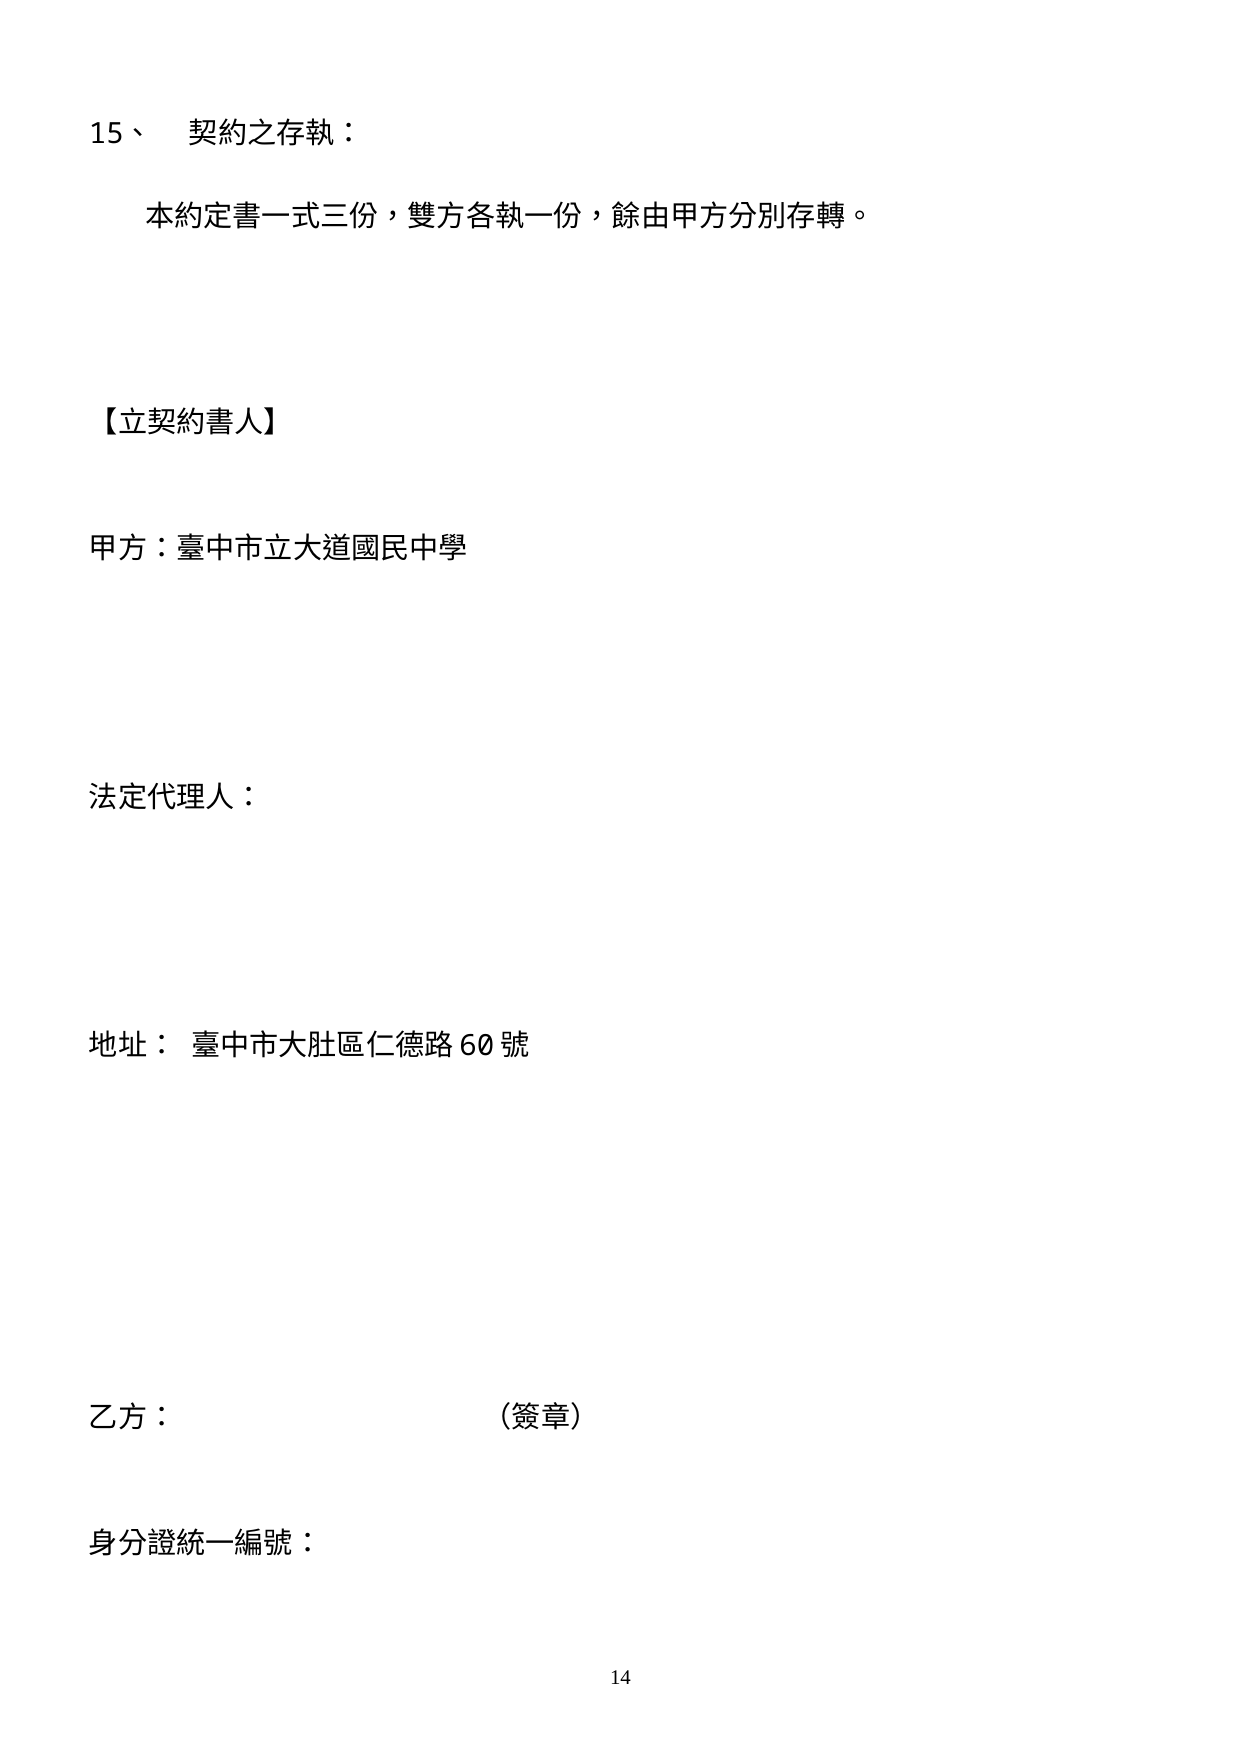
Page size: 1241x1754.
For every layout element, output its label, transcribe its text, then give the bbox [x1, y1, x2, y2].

text 乙方： （簽章） [89, 1373, 1152, 1436]
list 契約之存執： [89, 89, 1152, 151]
text 身分證統一編號： [89, 1499, 1152, 1561]
text 甲方：臺中市立大道國民中學 [89, 504, 1152, 567]
text 法定代理人： [89, 753, 1152, 815]
text 本約定書一式三份，雙方各執一份，餘由甲方分別存轉。 [145, 172, 1152, 235]
text 地址： 臺中市大肚區仁德路60號 [89, 1001, 1152, 1064]
text 【立契約書人】 [89, 378, 1152, 441]
